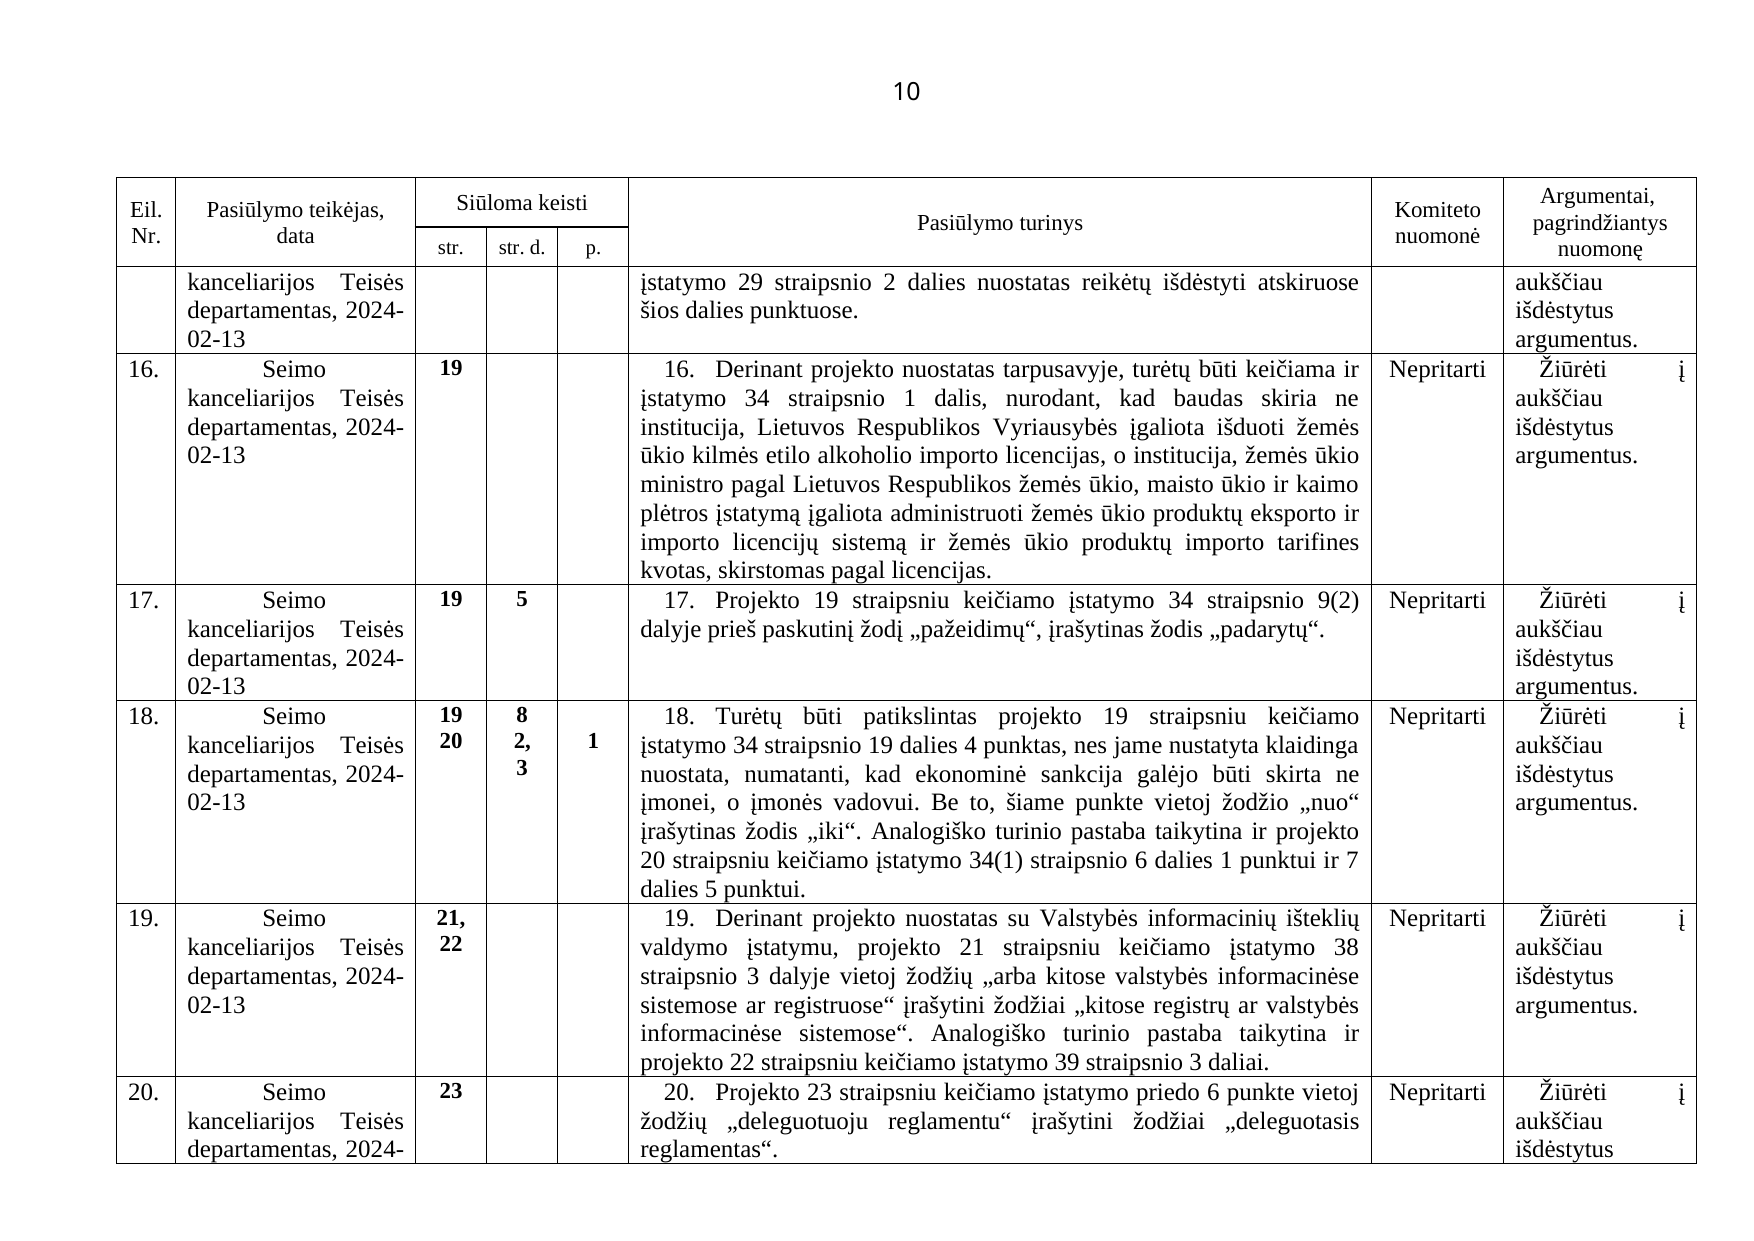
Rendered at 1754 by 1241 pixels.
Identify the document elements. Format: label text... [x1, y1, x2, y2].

table_cell str. d. [487, 228, 557, 266]
table_cell 19 [416, 354, 486, 584]
table_cell [117, 267, 175, 353]
table_cell 19. [117, 904, 175, 1076]
table_cell [487, 1077, 557, 1163]
table_cell Seimo kanceliarijos Teisės departamentas, 2024-02-13 [176, 701, 415, 902]
table_cell 18. [117, 701, 175, 902]
table_cell [558, 904, 628, 1076]
table_header Siūloma keisti [416, 178, 628, 226]
table_cell [558, 1077, 628, 1163]
table_cell kanceliarijos Teisės departamentas, 2024-02-13 [176, 267, 415, 353]
table_cell Seimo kanceliarijos Teisės departamentas, 2024-02-13 [176, 585, 415, 700]
table_cell įstatymo 29 straipsnio 2 dalies nuostatas reikėtų išdėstyti atskiruose šios dalies punktuose. [629, 267, 1371, 353]
table_cell Nepritarti [1372, 1077, 1503, 1163]
table_cell 19 20 [416, 701, 486, 902]
table_cell 5 [487, 585, 557, 700]
table_cell Žiūrėti į aukščiau išdėstytus argumentus. [1504, 904, 1696, 1076]
table_cell [487, 267, 557, 353]
table_cell 20. [117, 1077, 175, 1163]
table_cell 20. Projekto 23 straipsniu keičiamo įstatymo priedo 6 punkte vietoj žodžių „deleguotuoju reglamentu“ įrašytini žodžiai „deleguotasis reglamentas“. [629, 1077, 1371, 1163]
table_cell 17. Projekto 19 straipsniu keičiamo įstatymo 34 straipsnio 9(2) dalyje prieš paskutinį žodį „pažeidimų“, įrašytinas žodis „padarytų“. [629, 585, 1371, 700]
table_cell 1 [558, 701, 628, 902]
table_cell [487, 904, 557, 1076]
table_cell Seimo kanceliarijos Teisės departamentas, 2024- [176, 1077, 415, 1163]
table_cell 19. Derinant projekto nuostatas su Valstybės informacinių išteklių valdymo įstatymu, projekto 21 straipsniu keičiamo įstatymo 38 straipsnio 3 dalyje vietoj žodžių „arba kitose valstybės informacinėse sistemose ar registruose“ įrašytini žodžiai „kitose registrų ar valstybės informacinėse sistemose“. Analogiško turinio pastaba taikytina ir projekto 22 straipsniu keičiamo įstatymo 39 straipsnio 3 daliai. [629, 904, 1371, 1076]
table_cell [558, 585, 628, 700]
table_cell 8 2, 3 [487, 701, 557, 902]
table_header Pasiūlymo turinys [629, 178, 1371, 266]
table_cell Nepritarti [1372, 585, 1503, 700]
table_cell 18. Turėtų būti patikslintas projekto 19 straipsniu keičiamo įstatymo 34 straipsnio 19 dalies 4 punktas, nes jame nustatyta klaidinga nuostata, numatanti, kad ekonominė sankcija galėjo būti skirta ne įmonei, o įmonės vadovui. Be to, šiame punkte vietoj žodžio „nuo“ įrašytinas žodis „iki“. Analogiško turinio pastaba taikytina ir projekto 20 straipsniu keičiamo įstatymo 34(1) straipsnio 6 dalies 1 punktui ir 7 dalies 5 punktui. [629, 701, 1371, 902]
table_cell Nepritarti [1372, 904, 1503, 1076]
table_cell [487, 354, 557, 584]
table_header Eil. Nr. [117, 178, 175, 266]
table_cell p. [558, 228, 628, 266]
table_cell [558, 267, 628, 353]
table_cell Seimo kanceliarijos Teisės departamentas, 2024-02-13 [176, 904, 415, 1076]
table_cell [558, 354, 628, 584]
table_cell 16. Derinant projekto nuostatas tarpusavyje, turėtų būti keičiama ir įstatymo 34 straipsnio 1 dalis, nurodant, kad baudas skiria ne institucija, Lietuvos Respublikos Vyriausybės įgaliota išduoti žemės ūkio kilmės etilo alkoholio importo licencijas, o institucija, žemės ūkio ministro pagal Lietuvos Respublikos žemės ūkio, maisto ūkio ir kaimo plėtros įstatymą įgaliota administruoti žemės ūkio produktų eksporto ir importo licencijų sistemą ir žemės ūkio produktų importo tarifines kvotas, skirstomas pagal licencijas. [629, 354, 1371, 584]
table_cell 16. [117, 354, 175, 584]
table_cell Nepritarti [1372, 354, 1503, 584]
table_cell 21, 22 [416, 904, 486, 1076]
table_cell aukščiau išdėstytus argumentus. [1504, 267, 1696, 353]
table_cell Žiūrėti į aukščiau išdėstytus argumentus. [1504, 701, 1696, 902]
table_cell Žiūrėti į aukščiau išdėstytus argumentus. [1504, 354, 1696, 584]
table_header Pasiūlymo teikėjas, data [176, 178, 415, 266]
table_cell str. [416, 228, 486, 266]
table_cell [1372, 267, 1503, 353]
table_cell Žiūrėti į aukščiau išdėstytus argumentus. [1504, 585, 1696, 700]
table_cell 19 [416, 585, 486, 700]
table_cell Seimo kanceliarijos Teisės departamentas, 2024-02-13 [176, 354, 415, 584]
table_cell 17. [117, 585, 175, 700]
table_header Argumentai, pagrindžiantys nuomonę [1504, 178, 1696, 266]
table_header Komiteto nuomonė [1372, 178, 1503, 266]
table_cell [416, 267, 486, 353]
table_cell 23 [416, 1077, 486, 1163]
table_cell Nepritarti [1372, 701, 1503, 902]
table_cell Žiūrėti į aukščiau išdėstytus [1504, 1077, 1696, 1163]
